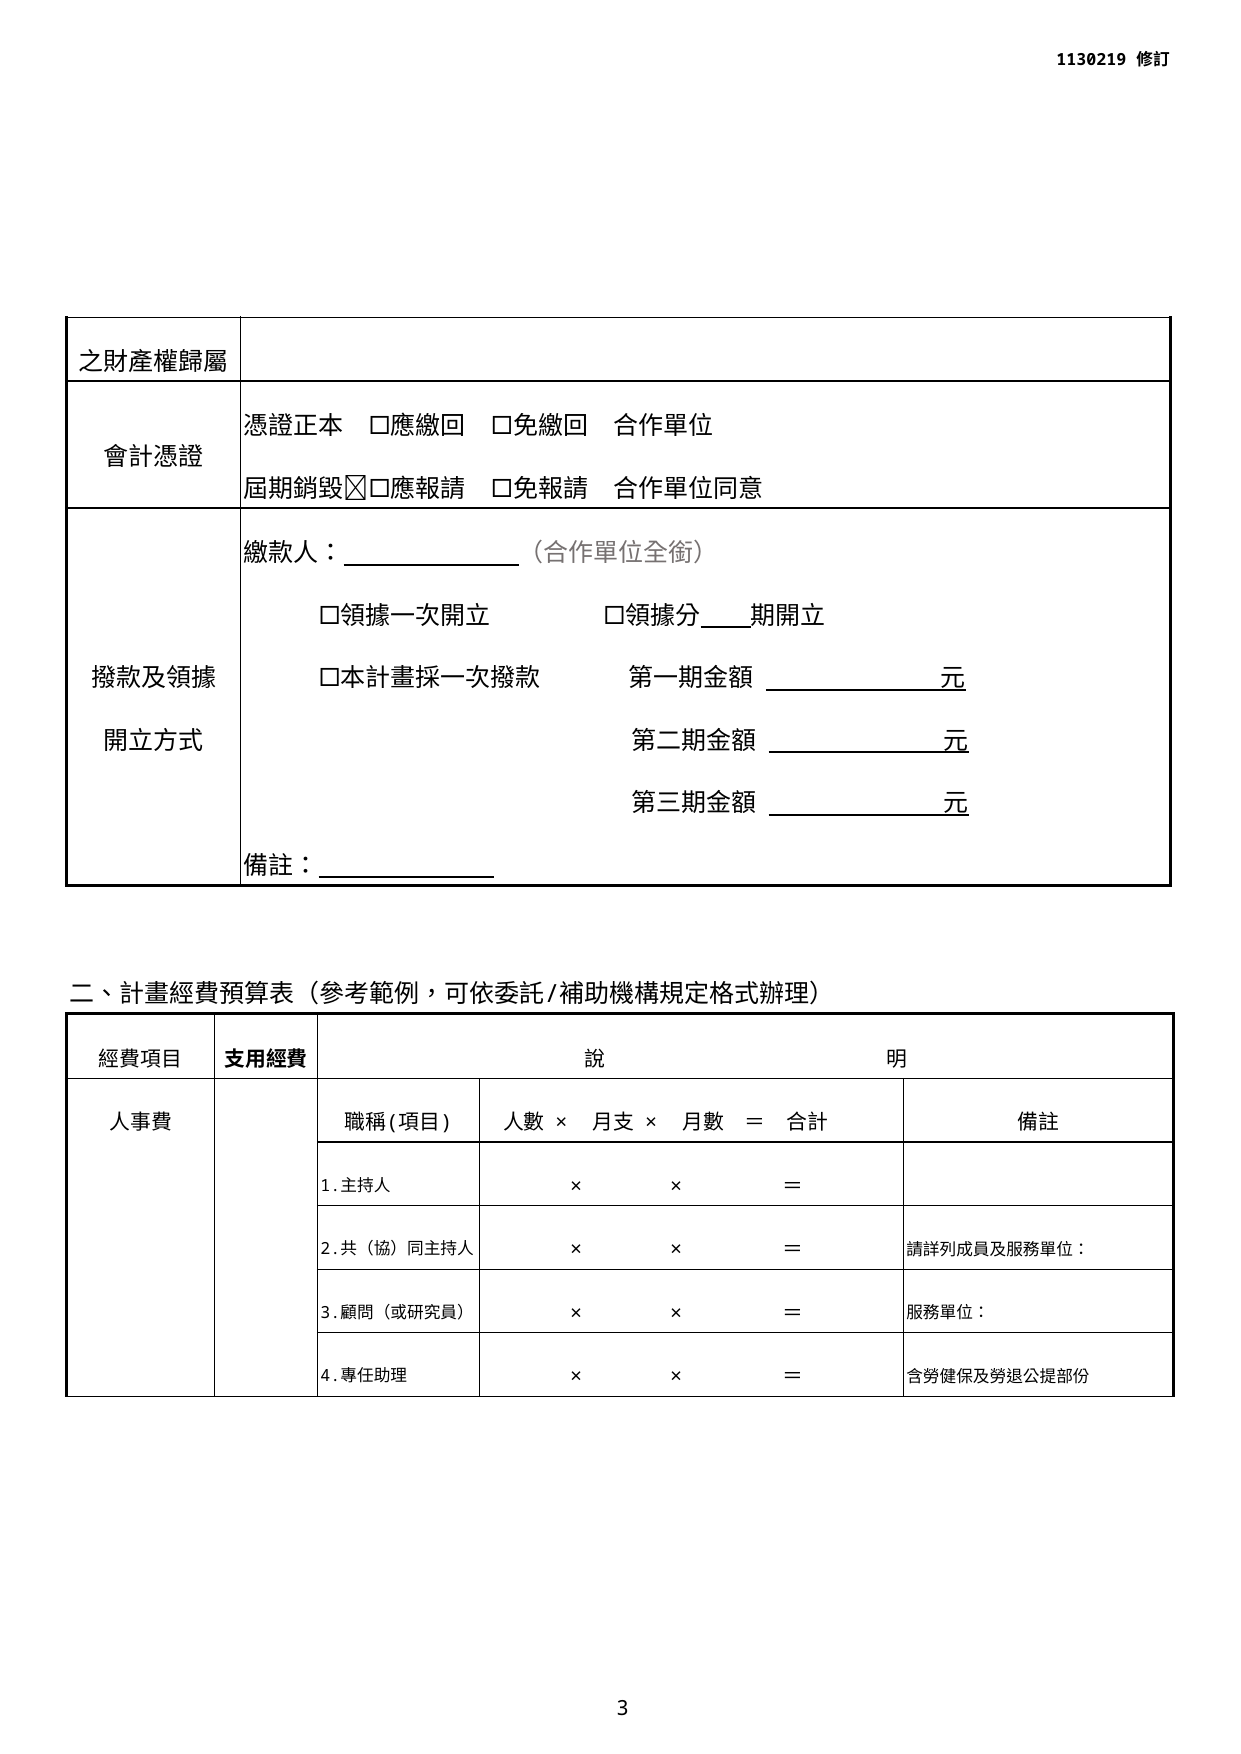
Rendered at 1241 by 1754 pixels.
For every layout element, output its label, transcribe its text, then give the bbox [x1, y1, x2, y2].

table_cell × × ＝ [480, 1143, 903, 1205]
table_cell 服務單位： [904, 1270, 1172, 1332]
table_cell 憑證正本 應繳回 免繳回 合作單位 屆期銷毀應報請 免報請 合作單位同意 [241, 382, 1169, 507]
table_cell 含勞健保及勞退公提部份 [904, 1333, 1172, 1396]
table_cell 說 明 [318, 1015, 1172, 1078]
table_cell 繳款人： （合作單位全銜） 領據一次開立 領據分 期開立 本計畫採一次撥款 第一期金額 元 第二期金額 元 第三期金額 元 備註： [241, 509, 1169, 884]
table_cell 請詳列成員及服務單位： [904, 1206, 1172, 1268]
table_cell [1172, 507, 1178, 884]
table_cell 3.顧問（或研究員） [318, 1270, 479, 1332]
table_header [1174, 950, 1178, 1012]
table_cell 職稱(項目) [318, 1079, 479, 1141]
table_header 二、計畫經費預算表（參考範例，可依委託/補助機構規定格式辦理） [66, 950, 1174, 1012]
table_cell 經費項目 [68, 1015, 214, 1078]
table_cell × × ＝ [480, 1333, 903, 1396]
table_cell × × ＝ [480, 1270, 903, 1332]
table_cell 備註 [904, 1079, 1172, 1141]
table_cell 2.共（協）同主持人 [318, 1206, 479, 1268]
table_cell × × ＝ [480, 1206, 903, 1268]
table_cell 4.專任助理 [318, 1333, 479, 1396]
table_cell 會計憑證 [68, 382, 240, 507]
table_cell 1.主持人 [318, 1143, 479, 1205]
table_cell [215, 1079, 317, 1396]
table_cell [241, 318, 1169, 380]
table_cell [1172, 316, 1178, 380]
table_cell 人數 × 月支 × 月數 ＝ 合計 [480, 1079, 903, 1141]
table_cell 人事費 [68, 1079, 214, 1396]
table_cell 支用經費 [215, 1015, 317, 1078]
table_cell 之財產權歸屬 [68, 318, 240, 380]
table_cell [904, 1143, 1172, 1205]
table_cell 撥款及領據 開立方式 [68, 509, 240, 884]
table_cell [1172, 380, 1178, 507]
